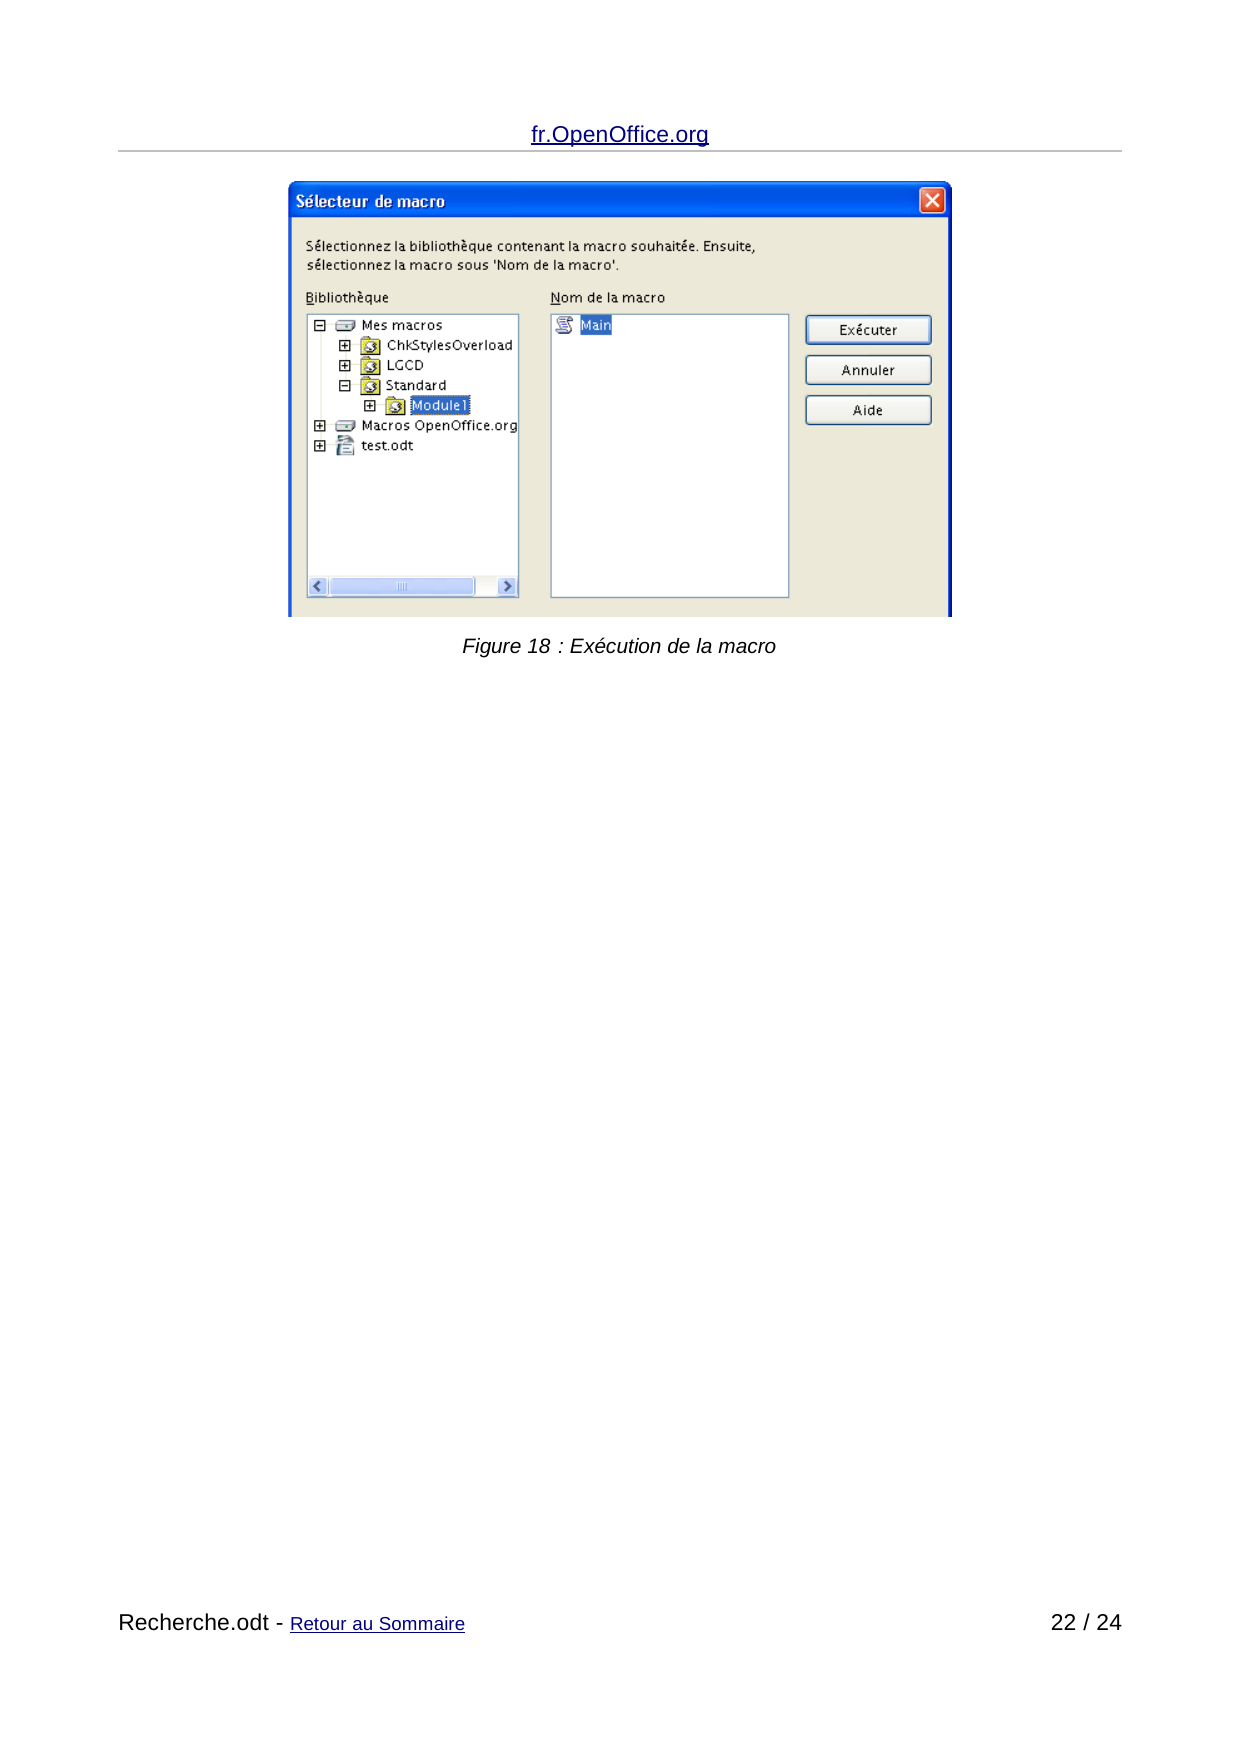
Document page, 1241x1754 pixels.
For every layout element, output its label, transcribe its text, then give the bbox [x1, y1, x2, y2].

picture [288, 181, 952, 617]
text Figure 18 : Exécution de la macro [288, 617, 952, 658]
